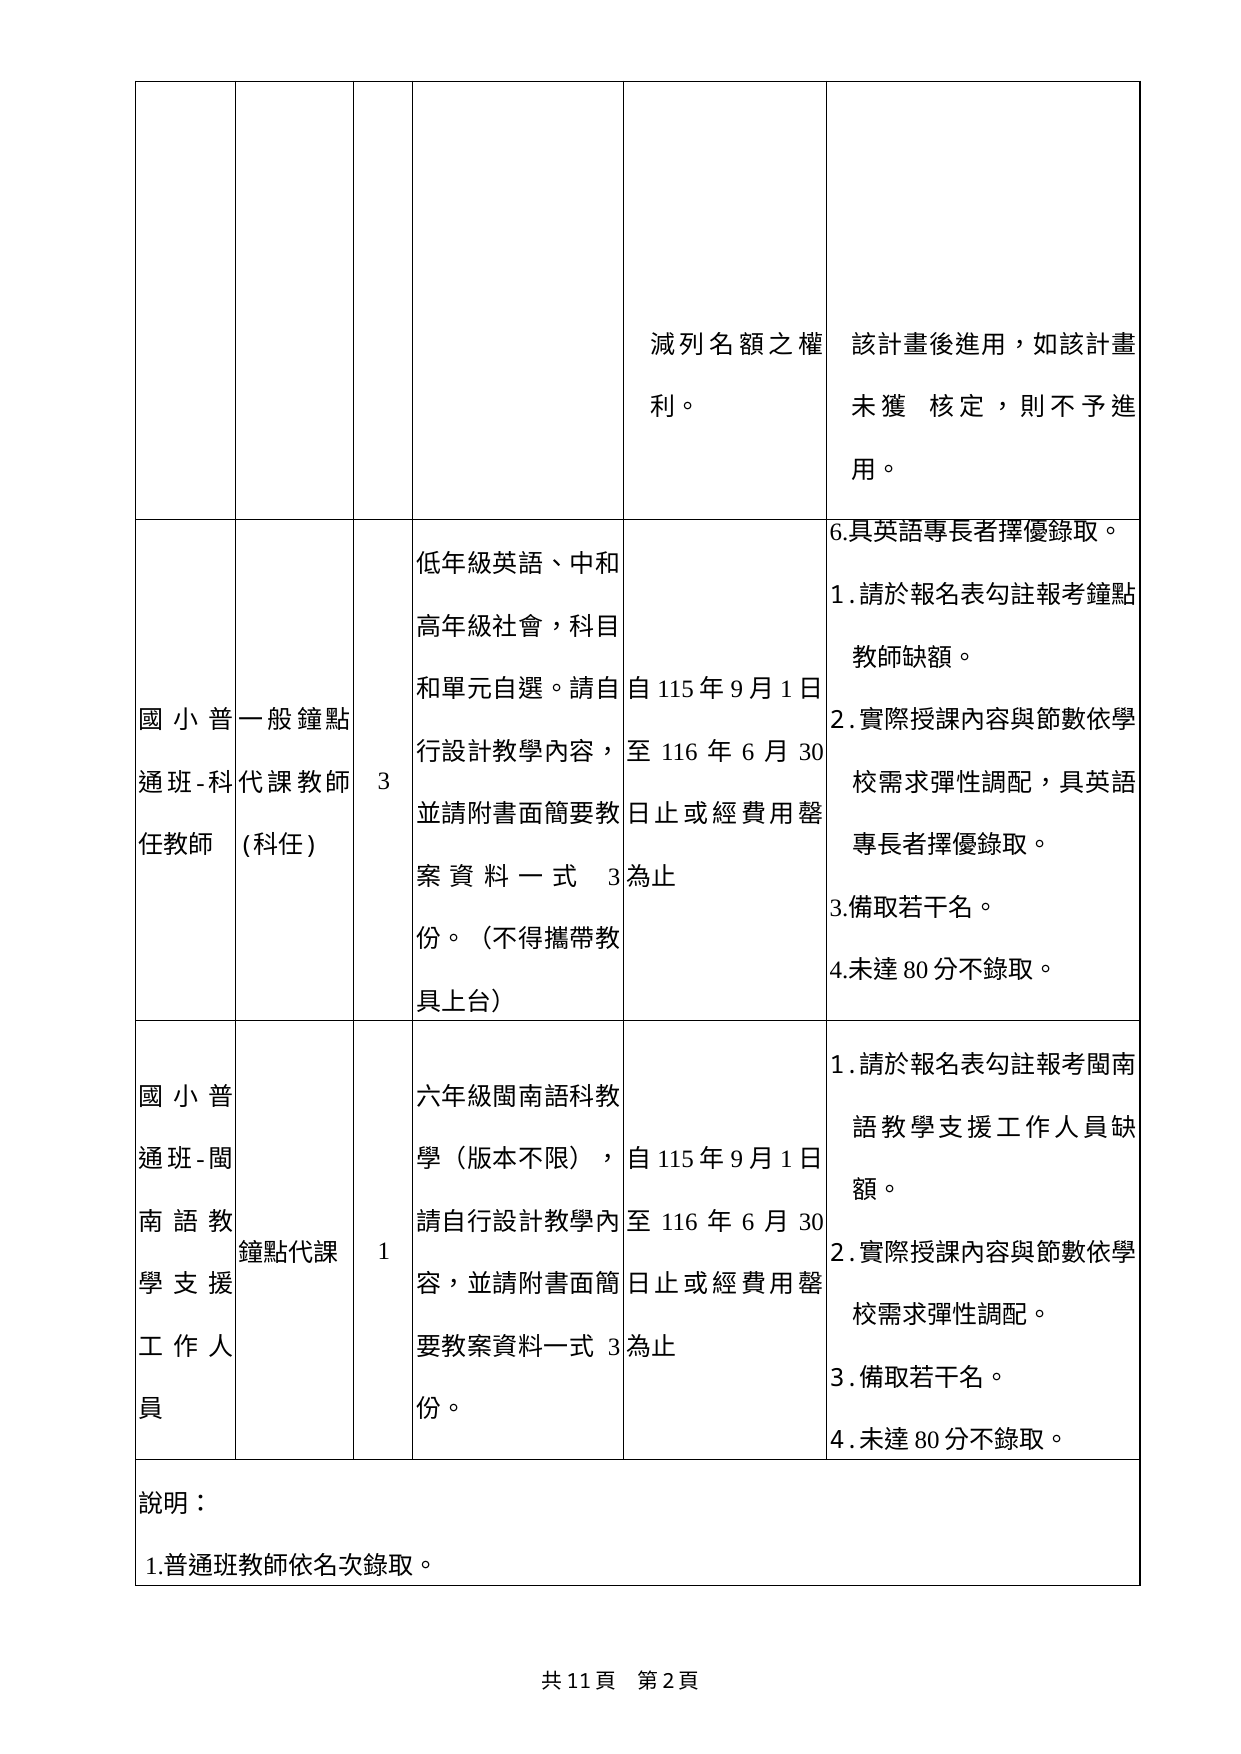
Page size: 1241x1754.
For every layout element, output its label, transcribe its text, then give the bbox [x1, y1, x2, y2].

table_cell 低年級英語、中和高年級社會，科目和單元自選。請自行設計教學內容，並請附書面簡要教案資料一式 3份。（不得攜帶教具上台） [413, 520, 623, 1020]
table_cell 一般鐘點代課教師(科任) [236, 520, 353, 1020]
table_cell [136, 82, 235, 519]
table_cell 自115年9月1日至116年6月30日止或經費用罄為止 [624, 520, 826, 1020]
table_cell [236, 82, 353, 519]
table_cell 1.參加專長教師缺請於報名表註明。 2.實際授課內容與節數依學校需求彈性調配。 3.體育舞蹈專長外加代理教師職缺為本校中年級舞蹈特色課程教師，需設計與進行舞蹈教學，並於學期末編排指導本校舞蹈特色課程發表會展演活動。 4.本校如有新發生缺額，則由備取人員順位依序遞補。 5.預估缺俟本市教育局核定該計畫後進用，如該計畫未獲 核定，則不予進用。 6.具英語專長者擇優錄取。 7.未達80分不予錄取。 8. 如有新發生缺額，則由備取人員順位依序遞補 [827, 82, 1139, 519]
table_cell [354, 82, 412, 519]
table_cell 1.請於報名表勾註報考鐘點教師缺額。 2.實際授課內容與節數依學校需求彈性調配，具英語專長者擇優錄取。 3.備取若干名。 4.未達80分不錄取。 [827, 520, 1139, 1020]
table_cell 自115年9月1日至116年6月30日止或經費用罄為止 [624, 1021, 826, 1459]
table_cell 1 [354, 1021, 412, 1459]
table_cell 六年級閩南語科教學（版本不限），請自行設計教學內容，並請附書面簡要教案資料一式 3份。 [413, 1021, 623, 1459]
table_cell 1.請於報名表勾註報考閩南語教學支援工作人員缺額。 2.實際授課內容與節數依學校需求彈性調配。 3.備取若干名。 4.未達80分不錄取。 [827, 1021, 1139, 1459]
table_cell 國小普通班-科任教師 [136, 520, 235, 1020]
table_cell 鐘點代課 [236, 1021, 353, 1459]
table_cell 減列名額之權利。 [624, 82, 826, 519]
table_cell [413, 82, 623, 519]
table_cell 說明： 1.普通班教師依名次錄取。 [136, 1460, 1139, 1585]
table_cell 3 [354, 520, 412, 1020]
table_cell 國小普通班-閩南語教學支援工作人員 [136, 1021, 235, 1459]
